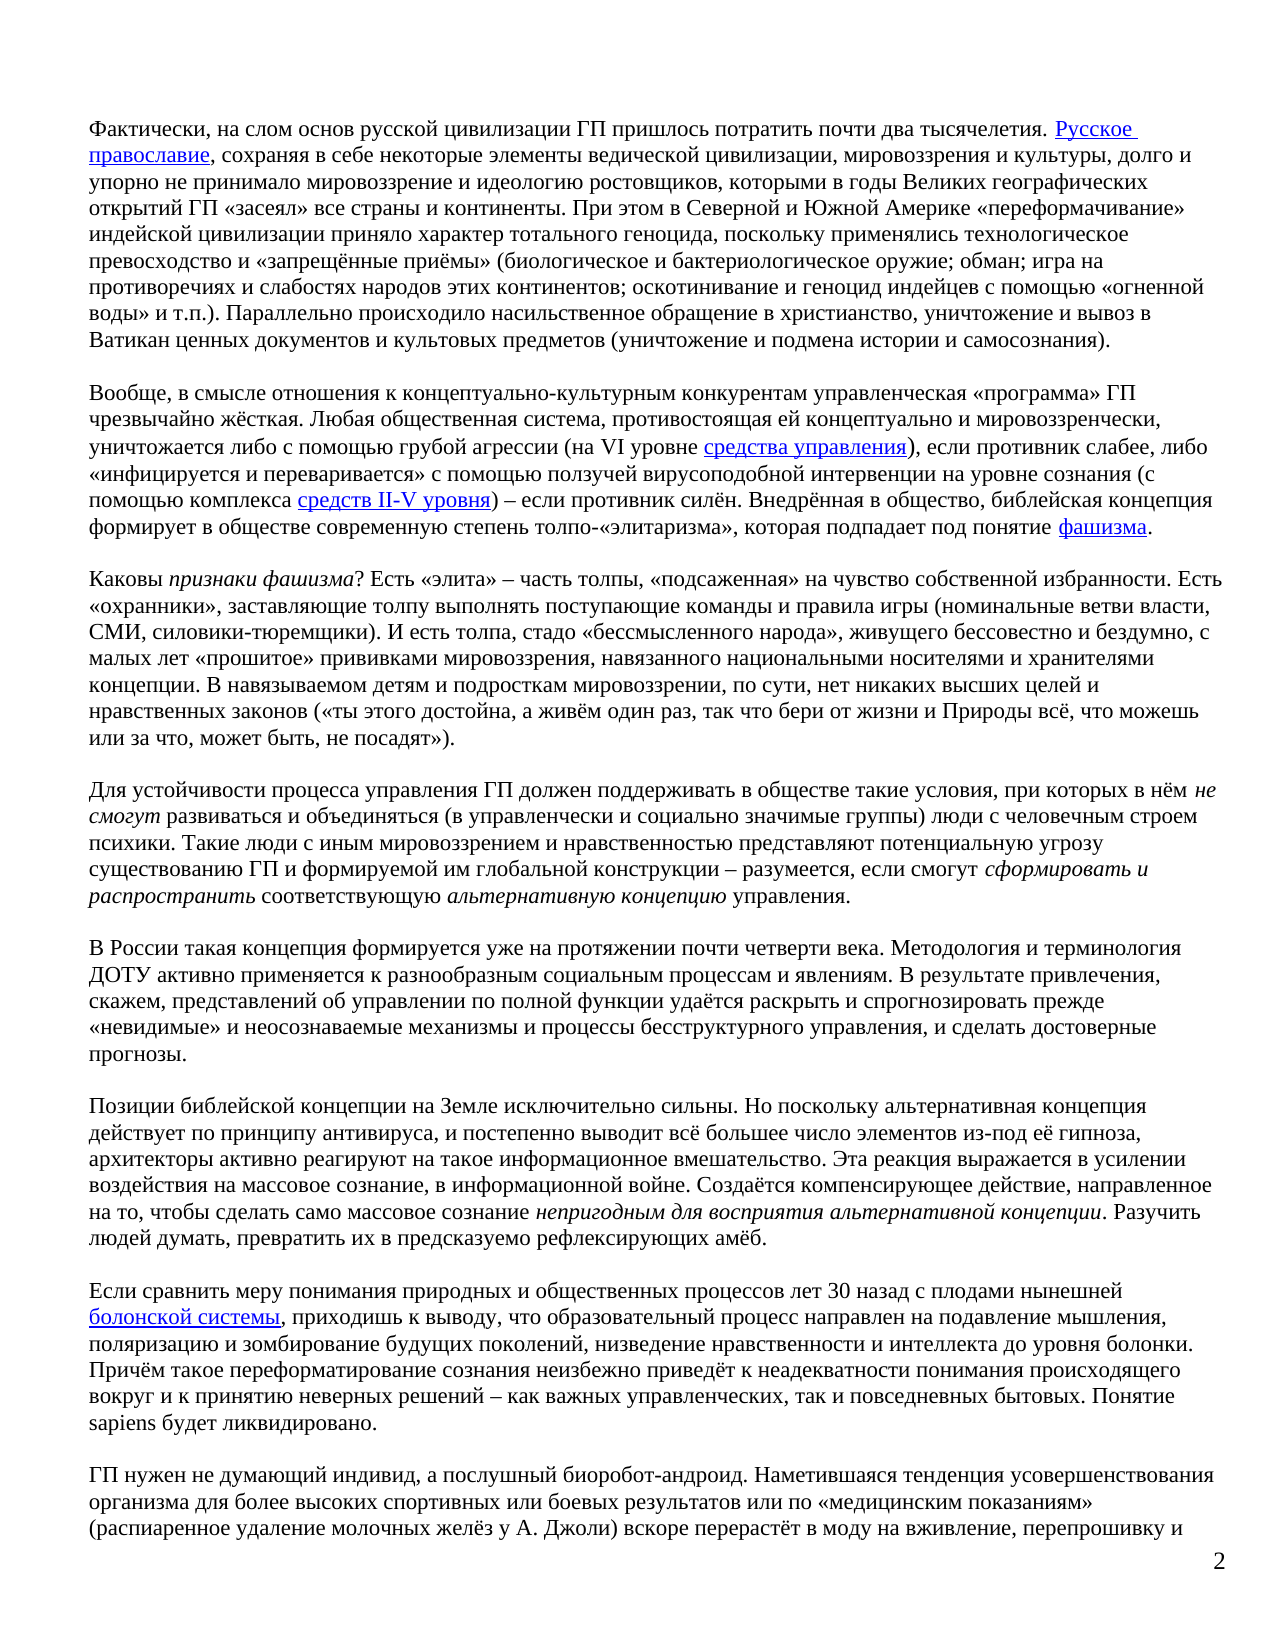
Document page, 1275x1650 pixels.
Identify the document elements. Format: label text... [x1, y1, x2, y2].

text Каковы признаки фашизма? Есть «элита» – часть толпы, «подсаженная» на чувство собственной избранности. Есть «охранники», заставляющие толпу выполнять поступающие команды и правила игры (номинальные ветви власти, СМИ, силовики-тюремщики). И есть толпа, стадо «бессмысленного народа», живущего бессовестно и бездумно, с малых лет «прошитое» прививками мировоззрения, навязанного национальными носителями и хранителями концепции. В навязываемом детям и подросткам мировоззрении, по сути, нет никаких высших целей и нравственных законов («ты этого достойна, а живём один раз, так что бери от жизни и Природы всё, что можешь или за что, может быть, не посадят»). [89, 565, 1226, 750]
text Если сравнить меру понимания природных и общественных процессов лет 30 назад с плодами нынешней болонской системы, приходишь к выводу, что образовательный процесс направлен на подавление мышления, поляризацию и зомбирование будущих поколений, низведение нравственности и интеллекта до уровня болонки. Причём такое переформатирование сознания неизбежно приведёт к неадекватности понимания происходящего вокруг и к принятию неверных решений – как важных управленческих, так и повседневных бытовых. Понятие sapiens будет ликвидировано. [89, 1277, 1226, 1435]
text Фактически, на слом основ русской цивилизации ГП пришлось потратить почти два тысячелетия. Русское православие, сохраняя в себе некоторые элементы ведической цивилизации, мировоззрения и культуры, долго и упорно не принимало мировоззрение и идеологию ростовщиков, которыми в годы Великих географических открытий ГП «засеял» все страны и континенты. При этом в Северной и Южной Америке «переформачивание» индейской цивилизации приняло характер тотального геноцида, поскольку применялись технологическое превосходство и «запрещённые приёмы» (биологическое и бактериологическое оружие; обман; игра на противоречиях и слабостях народов этих континентов; оскотинивание и геноцид индейцев с помощью «огненной воды» и т.п.). Параллельно происходило насильственное обращение в христианство, уничтожение и вывоз в Ватикан ценных документов и культовых предметов (уничтожение и подмена истории и самосознания). [89, 115, 1226, 352]
text В России такая концепция формируется уже на протяжении почти четверти века. Методология и терминология ДОТУ активно применяется к разнообразным социальным процессам и явлениям. В результате привлечения, скажем, представлений об управлении по полной функции удаётся раскрыть и спрогнозировать прежде «невидимые» и неосознаваемые механизмы и процессы бесструктурного управления, и сделать достоверные прогнозы. [89, 934, 1226, 1066]
text Для устойчивости процесса управления ГП должен поддерживать в обществе такие условия, при которых в нём не смогут развиваться и объединяться (в управленчески и социально значимые группы) люди с человечным строем психики. Такие люди с иным мировоззрением и нравственностью представляют потенциальную угрозу существованию ГП и формируемой им глобальной конструкции – разумеется, если смогут сформировать и распространить соответствующую альтернативную концепцию управления. [89, 776, 1226, 908]
text Позиции библейской концепции на Земле исключительно сильны. Но поскольку альтернативная концепция действует по принципу антивируса, и постепенно выводит всё большее число элементов из-под её гипноза, архитекторы активно реагируют на такое информационное вмешательство. Эта реакция выражается в усилении воздействия на массовое сознание, в информационной войне. Создаётся компенсирующее действие, направленное на то, чтобы сделать само массовое сознание непригодным для восприятия альтернативной концепции. Разучить людей думать, превратить их в предсказуемо рефлексирующих амёб. [89, 1092, 1226, 1251]
text Вообще, в смысле отношения к концептуально-культурным конкурентам управленческая «программа» ГП чрезвычайно жёсткая. Любая общественная система, противостоящая ей концептуально и мировоззренчески, уничтожается либо с помощью грубой агрессии (на VI уровне средства управления), если противник слабее, либо «инфицируется и переваривается» с помощью ползучей вирусоподобной интервенции на уровне сознания (с помощью комплекса средств II-V уровня) – если противник силён. Внедрённая в общество, библейская концепция формирует в обществе современную степень толпо-«элитаризма», которая подпадает под понятие фашизма. [89, 378, 1226, 539]
text ГП нужен не думающий индивид, а послушный биоробот-андроид. Наметившаяся тенденция усовершенствования организма для более высоких спортивных или боевых результатов или по «медицинским показаниям» (распиаренное удаление молочных желёз у А. Джоли) вскоре перерастёт в моду на вживление, перепрошивку и [89, 1461, 1226, 1541]
